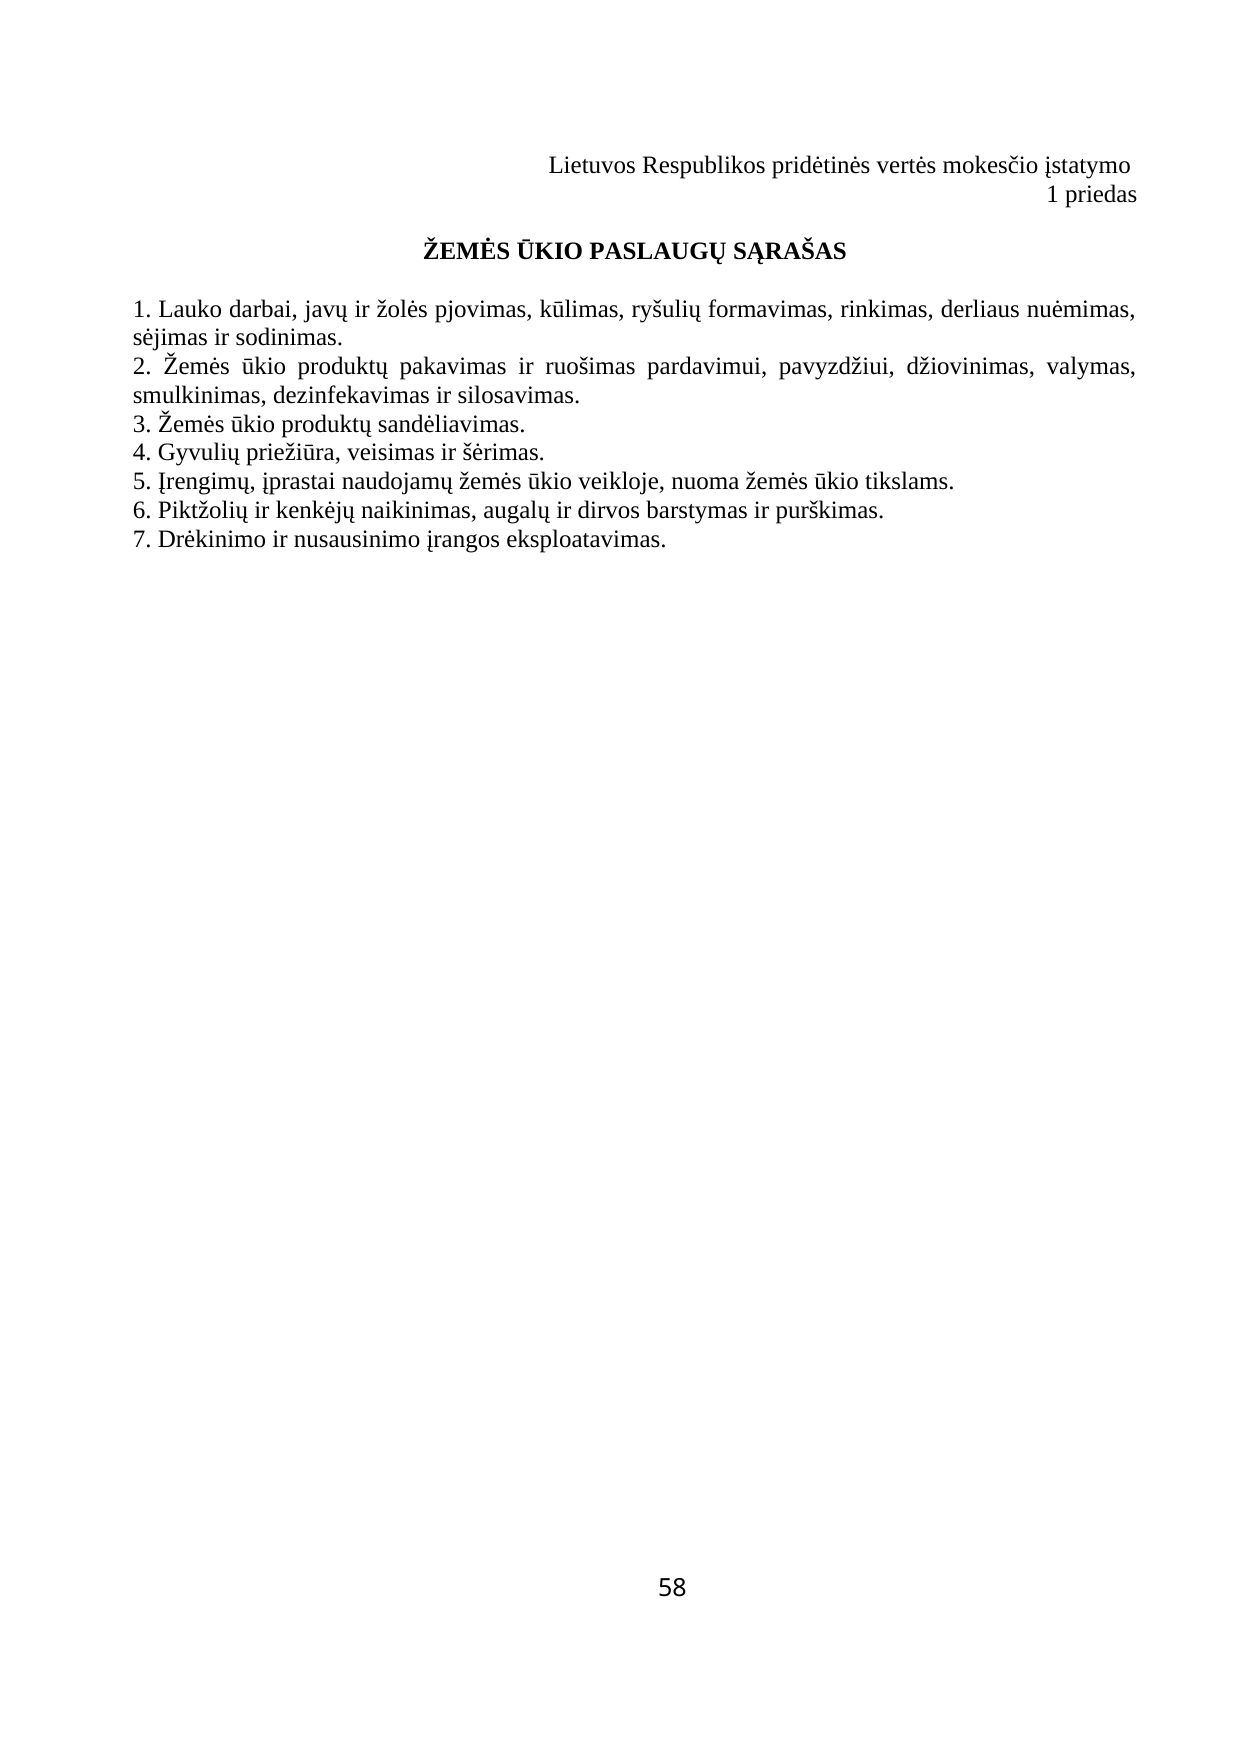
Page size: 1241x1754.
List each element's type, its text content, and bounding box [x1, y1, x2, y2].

text 2. Žemės ūkio produktų pakavimas ir ruošimas pardavimui, pavyzdžiui, džiovinimas, valymas, smulkinimas, dezinfekavimas ir silosavimas. [133, 351, 1137, 409]
text 4. Gyvulių priežiūra, veisimas ir šėrimas. [133, 437, 1137, 466]
text Lietuvos Respublikos pridėtinės vertės mokesčio įstatymo [133, 150, 1137, 179]
text 3. Žemės ūkio produktų sandėliavimas. [133, 409, 1137, 437]
text 1 priedas [133, 179, 1137, 207]
text 1. Lauko darbai, javų ir žolės pjovimas, kūlimas, ryšulių formavimas, rinkimas, derliaus nuėmimas, sėjimas ir sodinimas. [133, 294, 1137, 351]
text 7. Drėkinimo ir nusausinimo įrangos eksploatavimas. [133, 524, 1137, 552]
text 6. Piktžolių ir kenkėjų naikinimas, augalų ir dirvos barstymas ir purškimas. [133, 495, 1137, 524]
text 5. Įrengimų, įprastai naudojamų žemės ūkio veikloje, nuoma žemės ūkio tikslams. [133, 466, 1137, 495]
text ŽEMĖS ŪKIO PASLAUGŲ SĄRAŠAS [133, 236, 1137, 265]
